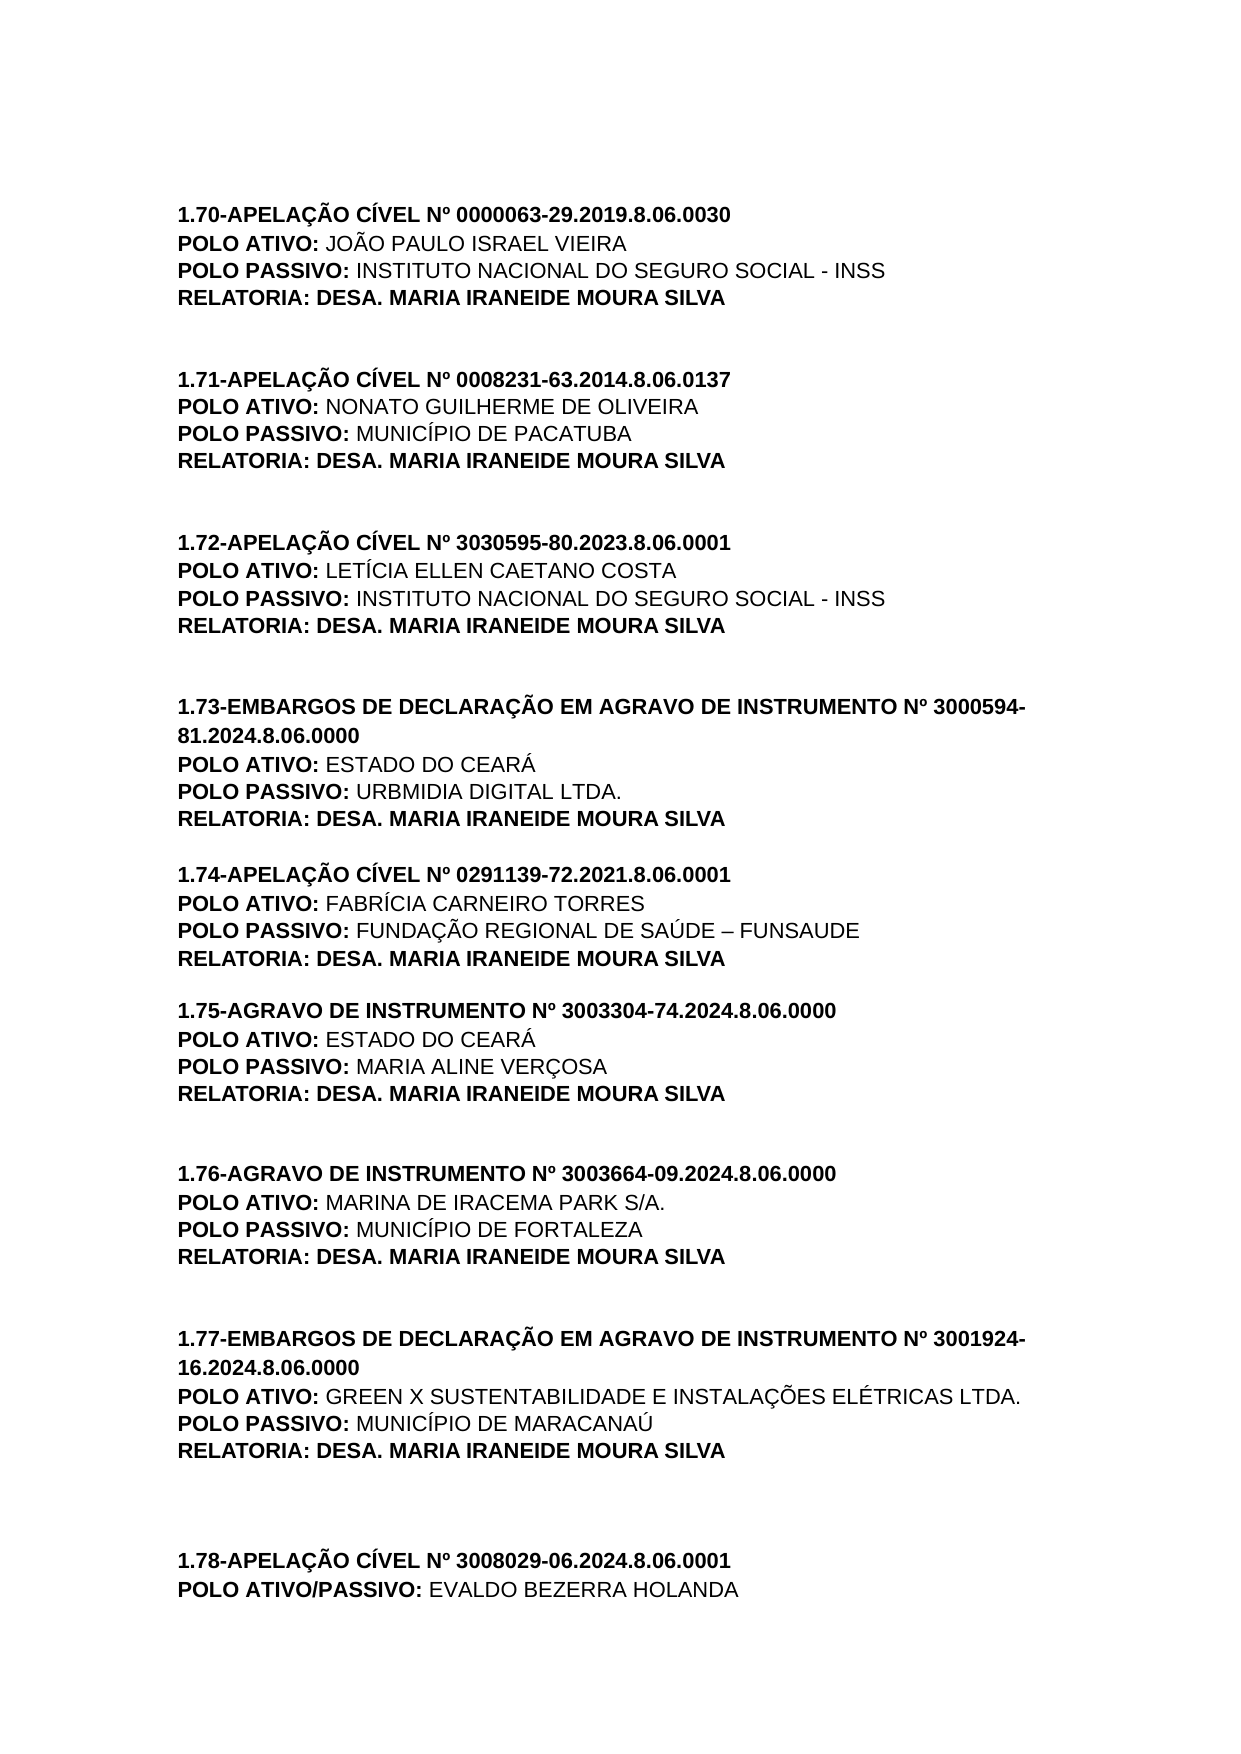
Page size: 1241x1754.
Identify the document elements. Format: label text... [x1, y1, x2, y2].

text 1.72-APELAÇÃO CÍVEL Nº 3030595-80.2023.8.06.0001 [177, 529, 1063, 554]
text 1.77-EMBARGOS DE DECLARAÇÃO EM AGRAVO DE INSTRUMENTO Nº 3001924-16.2024.8.06.0000 [177, 1326, 1063, 1380]
text RELATORIA: DESA. MARIA IRANEIDE MOURA SILVA [177, 613, 1063, 638]
text RELATORIA: DESA. MARIA IRANEIDE MOURA SILVA [177, 1081, 1063, 1107]
text POLO PASSIVO: MARIA ALINE VERÇOSA [177, 1054, 1063, 1079]
text POLO PASSIVO: FUNDAÇÃO REGIONAL DE SAÚDE – FUNSAUDE [177, 918, 1063, 944]
text POLO PASSIVO: INSTITUTO NACIONAL DO SEGURO SOCIAL - INSS [177, 586, 1063, 611]
text POLO PASSIVO: INSTITUTO NACIONAL DO SEGURO SOCIAL - INSS [177, 258, 1063, 283]
text POLO ATIVO: NONATO GUILHERME DE OLIVEIRA [177, 394, 1063, 419]
text POLO ATIVO: MARINA DE IRACEMA PARK S/A. [177, 1190, 1063, 1215]
text POLO PASSIVO: MUNICÍPIO DE PACATUBA [177, 421, 1063, 446]
text POLO ATIVO: ESTADO DO CEARÁ [177, 752, 1063, 777]
text RELATORIA: DESA. MARIA IRANEIDE MOURA SILVA [177, 448, 1063, 473]
text 1.71-APELAÇÃO CÍVEL Nº 0008231-63.2014.8.06.0137 [177, 366, 1063, 392]
text 1.75-AGRAVO DE INSTRUMENTO Nº 3003304-74.2024.8.06.0000 [177, 998, 1063, 1023]
text RELATORIA: DESA. MARIA IRANEIDE MOURA SILVA [177, 806, 1063, 832]
text POLO ATIVO: FABRÍCIA CARNEIRO TORRES [177, 891, 1063, 916]
text POLO PASSIVO: MUNICÍPIO DE FORTALEZA [177, 1217, 1063, 1242]
text RELATORIA: DESA. MARIA IRANEIDE MOURA SILVA [177, 1244, 1063, 1269]
text POLO PASSIVO: URBMIDIA DIGITAL LTDA. [177, 779, 1063, 804]
text RELATORIA: DESA. MARIA IRANEIDE MOURA SILVA [177, 1438, 1063, 1463]
text 1.70-APELAÇÃO CÍVEL Nº 0000063-29.2019.8.06.0030 [177, 202, 1063, 227]
text POLO ATIVO: JOÃO PAULO ISRAEL VIEIRA [177, 231, 1063, 256]
text 1.78-APELAÇÃO CÍVEL Nº 3008029-06.2024.8.06.0001 [177, 1548, 1063, 1573]
text RELATORIA: DESA. MARIA IRANEIDE MOURA SILVA [177, 946, 1063, 971]
text 1.73-EMBARGOS DE DECLARAÇÃO EM AGRAVO DE INSTRUMENTO Nº 3000594-81.2024.8.06.0000 [177, 694, 1063, 748]
text POLO ATIVO: LETÍCIA ELLEN CAETANO COSTA [177, 558, 1063, 583]
text POLO ATIVO/PASSIVO: EVALDO BEZERRA HOLANDA [177, 1577, 1063, 1602]
text POLO ATIVO: ESTADO DO CEARÁ [177, 1027, 1063, 1052]
text POLO ATIVO: GREEN X SUSTENTABILIDADE E INSTALAÇÕES ELÉTRICAS LTDA. [177, 1383, 1063, 1409]
text RELATORIA: DESA. MARIA IRANEIDE MOURA SILVA [177, 285, 1063, 310]
text 1.74-APELAÇÃO CÍVEL Nº 0291139-72.2021.8.06.0001 [177, 862, 1063, 887]
text POLO PASSIVO: MUNICÍPIO DE MARACANAÚ [177, 1411, 1063, 1436]
text 1.76-AGRAVO DE INSTRUMENTO Nº 3003664-09.2024.8.06.0000 [177, 1161, 1063, 1186]
